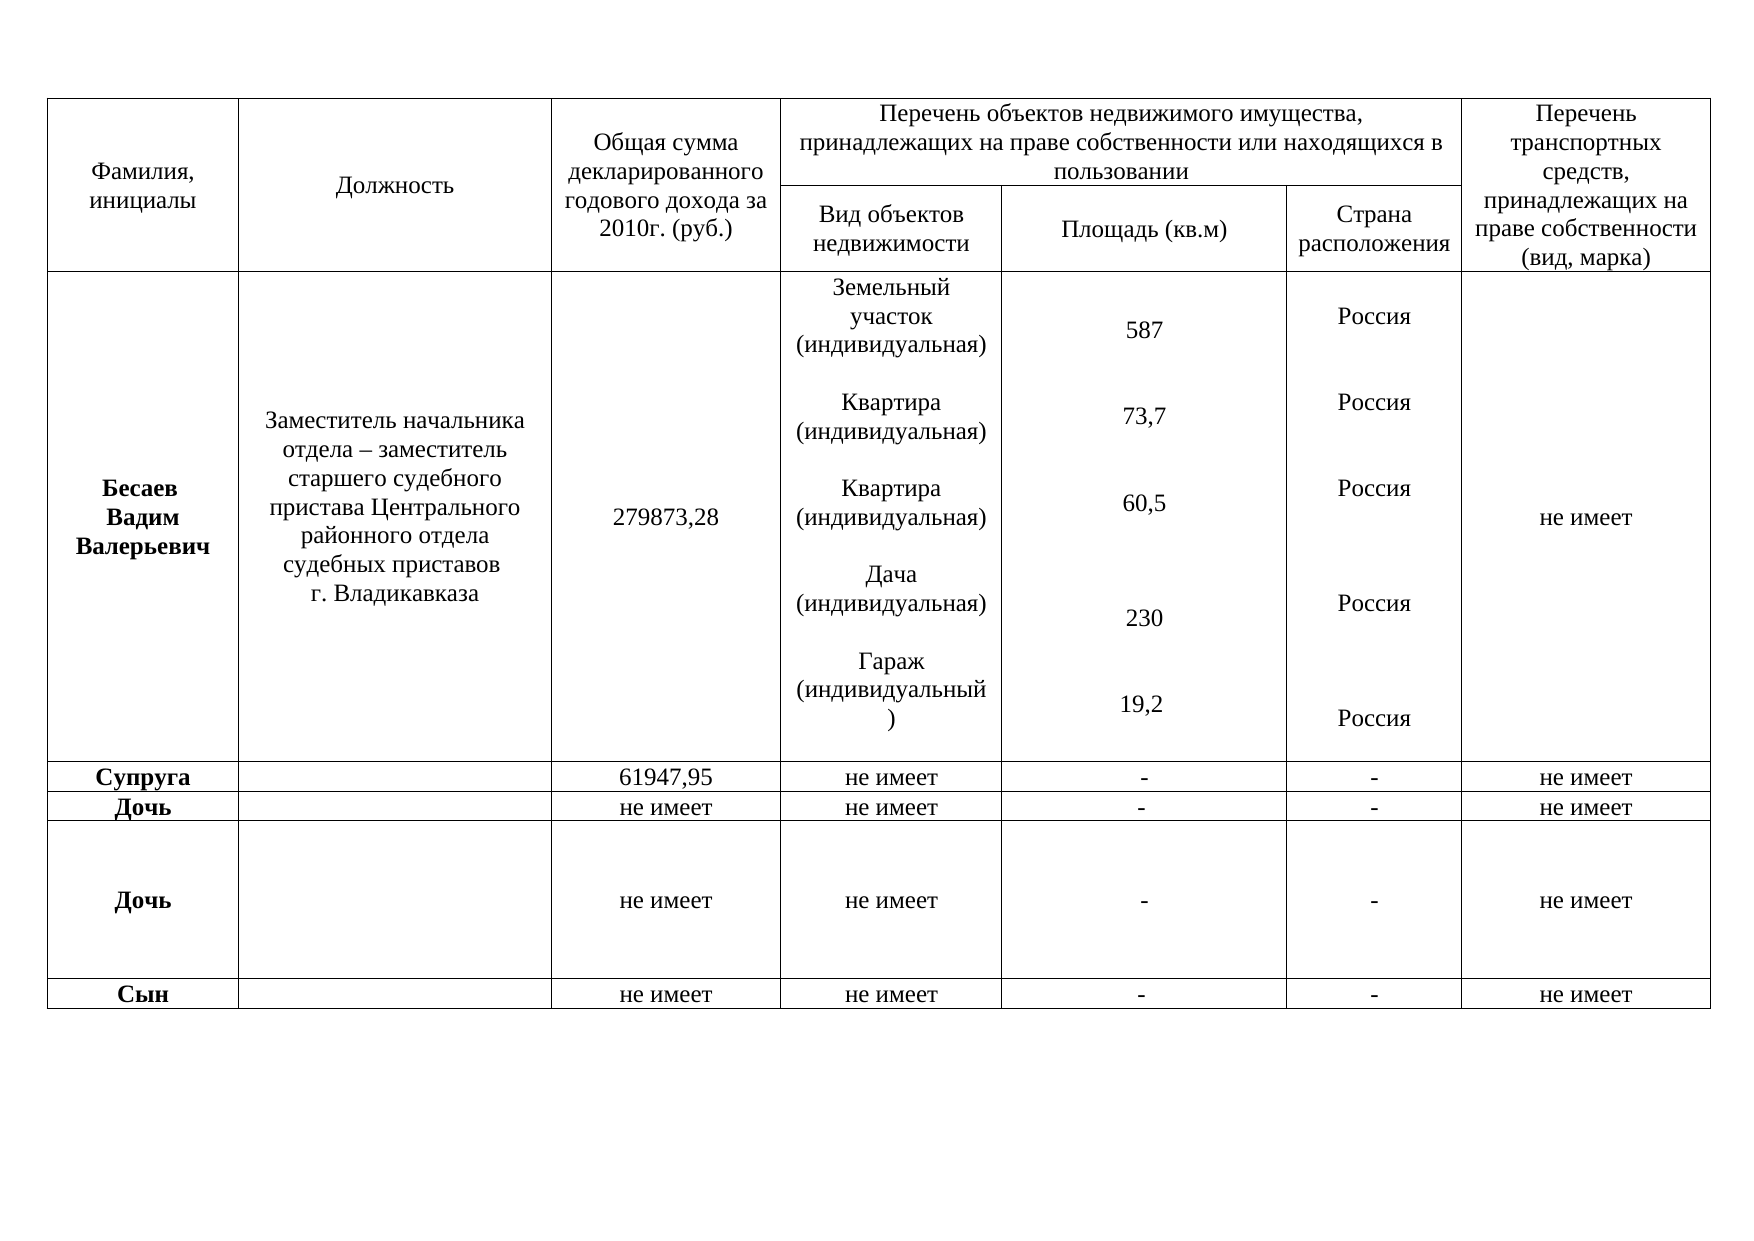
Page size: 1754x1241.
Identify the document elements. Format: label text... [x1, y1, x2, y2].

table_cell Страна расположения [1287, 186, 1461, 271]
table_cell - [1287, 821, 1461, 978]
table_cell не имеет [552, 821, 780, 978]
table_cell - [1287, 792, 1461, 820]
table_header Перечень транспортных средств, принадлежащих на праве собственности (вид, марка) [1462, 99, 1710, 271]
table_cell - [1002, 979, 1286, 1008]
table_header Должность [239, 99, 551, 271]
table_cell дочь [48, 821, 238, 978]
table_cell Бесаев Вадим Валерьевич [48, 272, 238, 761]
table_cell [239, 979, 551, 1008]
table_cell - [1002, 792, 1286, 820]
table_cell - [1287, 979, 1461, 1008]
table_header Перечень объектов недвижимого имущества, принадлежащих на праве собственности или находящихся в пользовании [781, 99, 1461, 185]
table_cell не имеет [552, 792, 780, 820]
table_cell [239, 762, 551, 791]
table_cell [239, 821, 551, 978]
table_cell сын [48, 979, 238, 1008]
table_cell не имеет [1462, 821, 1710, 978]
table_cell не имеет [1462, 792, 1710, 820]
table_cell не имеет [781, 821, 1001, 978]
table_cell не имеет [1462, 762, 1710, 791]
table_header Общая сумма декларированного годового дохода за 2010г. (руб.) [552, 99, 780, 271]
table_cell 61947,95 [552, 762, 780, 791]
table_cell супруга [48, 762, 238, 791]
table_cell - [1287, 762, 1461, 791]
table_cell Площадь (кв.м) [1002, 186, 1286, 271]
table_cell - [1002, 821, 1286, 978]
table_cell не имеет [1462, 272, 1710, 761]
table_cell дочь [48, 792, 238, 820]
table_cell не имеет [781, 792, 1001, 820]
table_cell Земельный участок (индивидуальная) Квартира (индивидуальная) Квартира (индивидуальная) Дача (индивидуальная) Гараж (индивидуальный) [781, 272, 1001, 761]
table_cell Заместитель начальника отдела – заместитель старшего судебного пристава Центрального районного отдела судебных приставов г. Владикавказа [239, 272, 551, 761]
table_cell Россия Россия Россия Россия Россия [1287, 272, 1461, 761]
table_cell не имеет [781, 762, 1001, 791]
table_cell 587 73,7 60,5 230 19,2 [1002, 272, 1286, 761]
table_cell не имеет [1462, 979, 1710, 1008]
table_header Фамилия, инициалы [48, 99, 238, 271]
table_cell Вид объектов недвижимости [781, 186, 1001, 271]
table_cell 279873,28 [552, 272, 780, 761]
table_cell - [1002, 762, 1286, 791]
table_cell не имеет [552, 979, 780, 1008]
table_cell не имеет [781, 979, 1001, 1008]
table_cell [239, 792, 551, 820]
